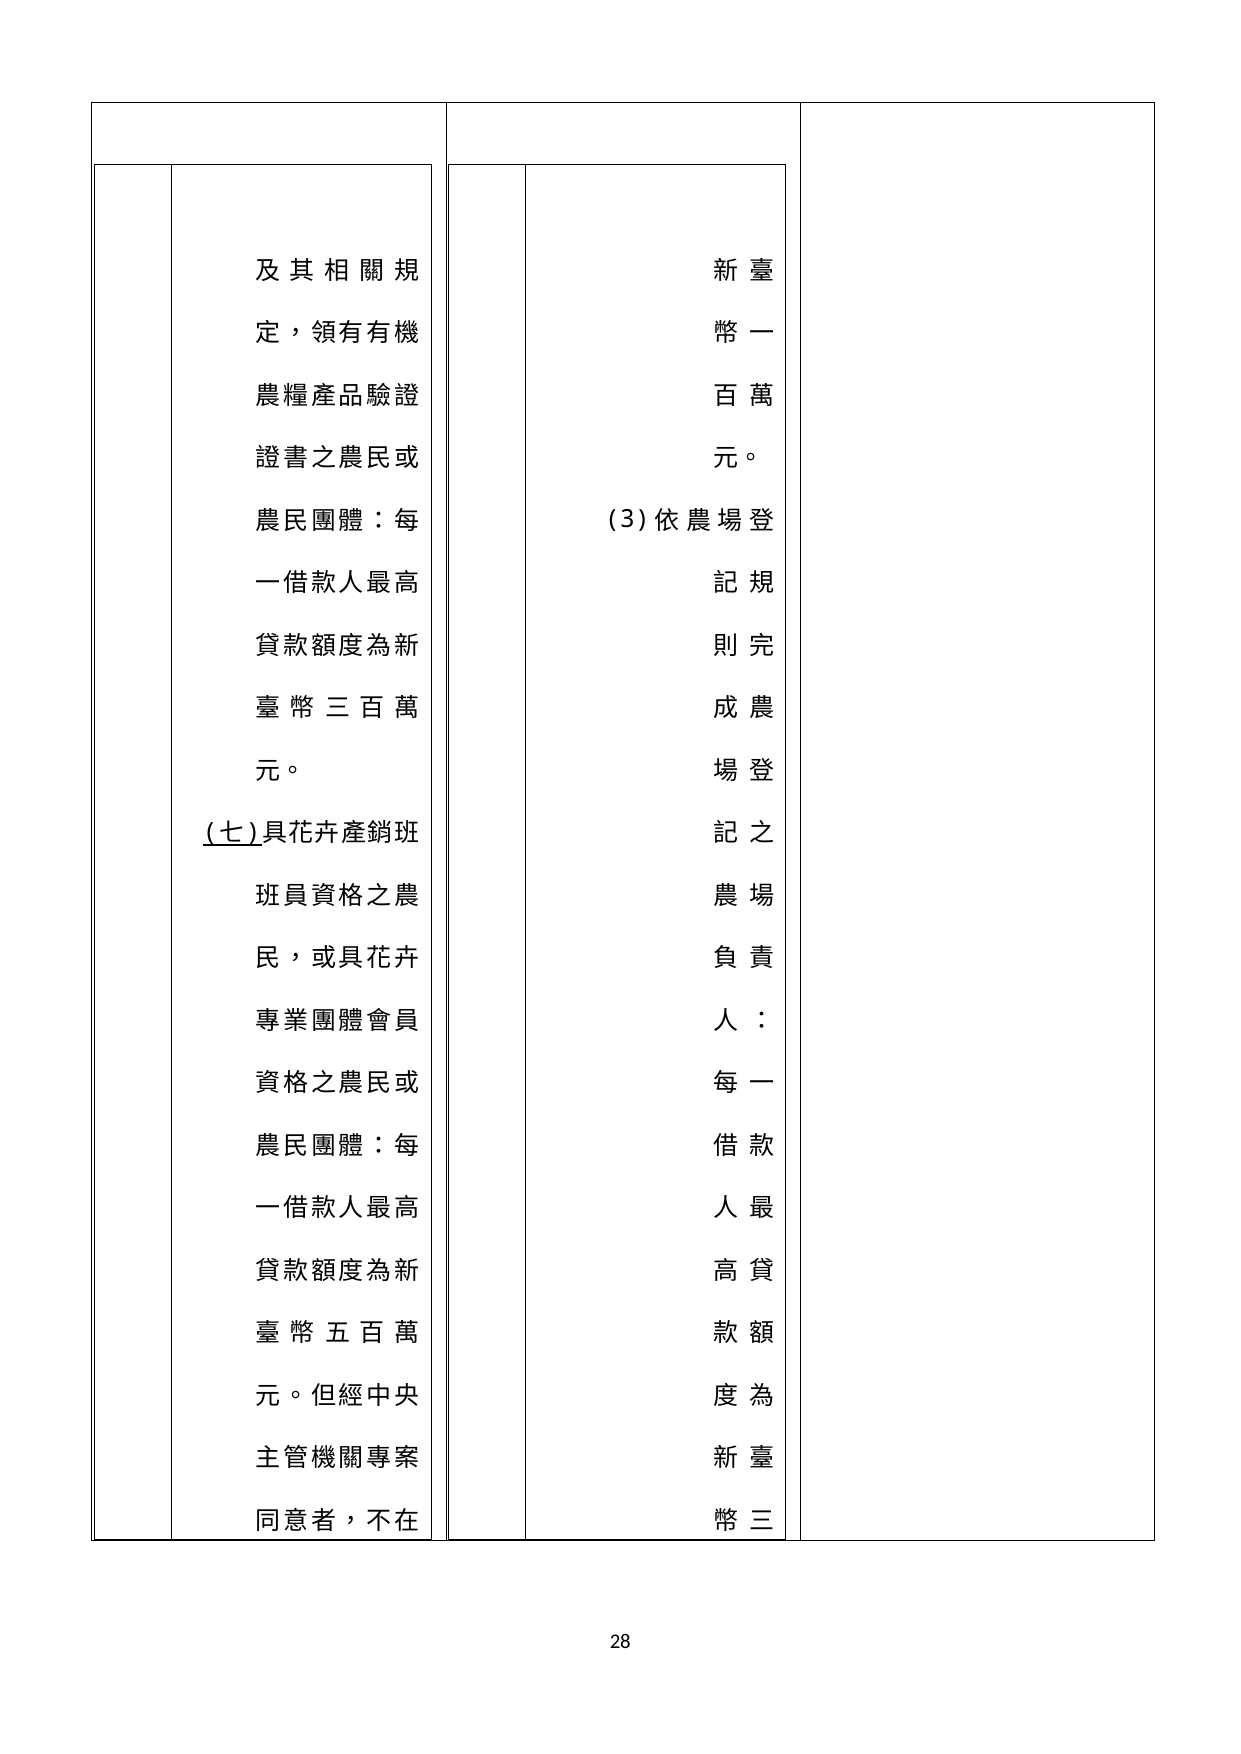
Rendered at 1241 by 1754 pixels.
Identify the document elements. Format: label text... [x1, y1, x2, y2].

table_cell 資本支出： (一)參加水稻育苗相關協會之水稻育苗中心：每一借款人最高貸款額度為新臺幣六百萬元。 (二)領有種苗業登記證之種子繁殖及苗木繁殖業者：每一借款人最高貸款額度為新臺幣六百萬元。 (三)依農場登記規則完成農場登記之農場負責人：每一借款人最高貸款額度為新臺幣八百萬元。 (四)農產品批發市場經營主體：每一經營主體最高貸款額度為新臺幣一千萬元。 (五)取得酒製造業許可執照之農民團體、農業產銷班、農場或休閒農場：每一農民團體或產銷班最高貸款額度為新臺幣五百萬元；每一農場最高貸款額度為新臺幣三百萬元。 (六)協助洋蔥購貯之農民團體：每一農民團體最高貸款額度為新臺幣八百萬元。 (七)實際從事茶葉生產、製造、加工之農民或農民團體：每一農民團體最高貸款額度為新臺幣八百萬元；每一農民最高貸款額度為新臺幣六百萬元。 (八)依農產品生產及驗證管理法及其相關規定，領有有機農糧產品驗證證書之農民或農民團體：每一借款人最高貸款額度為新臺幣八百萬元。 (九)具花卉產銷班班員資格之農民，或具花卉專業團體會員資格之農民或農民團體：每一借款人最高貸款額度為新臺幣一千萬元。但經中央主管機關專案同意者，不在此限。 (十)實際從事菇蕈類生產之農民或農民團體：採環控庫房栽培，每一借款人最高貸款額度為新臺幣一千二百萬元。但經中央主管機關專案同意者，不在此限；採傳統菇舍栽培，每一借款人最高貸款額度為新臺幣三百萬元。 (十一)養蠶或栽桑之農民或農民團體：每一農民團體最高貸款額度為新臺幣八百萬元；每一農民最高貸款額度為新臺幣三百萬元。 (十二)其他經中央主管機關專案核准貸款經營計畫之農糧產業經營者：每一農民團體或產銷班最高貸款額度為新臺幣八百萬元；每一農場或農民最高貸款額度為新臺幣三百萬元。 二、週轉金： 參加水稻育苗相關協會之水稻育苗中心：每一借款人最高貸款額度為新臺幣一百五十萬元。 領有種苗業登記證之種子繁殖及苗木繁殖業者：每一借款人最高貸款額度為新臺幣一百萬元。 依農場登記規則完成農場登記之農場負責人：每一借款人最高貸款額度為新臺幣三百萬元。 農產品批發市場經營主體：每一經營主體最高貸款額度為新臺幣一千萬元。 (五)取得酒製造業許可執照之農民團體、農業產銷班、農場或休閒農場：每一農民團體或產銷班最高貸款額度為新臺幣五百萬元；每一農場最高貸款額度為新臺幣一百二十萬元。 (六)協助洋蔥購貯之農民團體：每一農民團體最高貸款額度為新臺幣五百萬元。 實際從事茶葉生產、製造、加工之農民或農民團體：每一農民團體最高貸款額度為新臺幣二百五十萬元；每一農民最高貸款額度為新臺幣一百萬元。 依農產品生產及驗證管理法及其相關規定，領有有機農糧產品驗證證書之農民或農民團體：每一借款人最高貸款額度為新臺幣三百萬元。 具花卉產銷班班員資格之農民，或具花卉專業團體會員資格之農民或農民團體：每一借款人最高貸款額度為新臺幣五百萬元。但經中央主管機關專案同意者，不在此限。 實際從事菇蕈類生產之農民或農民團體：每一借款人最高貸款額度為新臺幣二百萬元。 (十一)養蠶或栽桑之農民或農民團體：每一農民團體最高貸款額度為新臺幣二百五十萬元；每一農民最高貸款額度為新臺幣一百萬元。 (十二)其他經中央主管機關專案核准貸款經營計畫之農糧產業經營者：每一農民團體或產銷班最高貸款額度為新臺幣二百五十萬元；每一農場或農民最高貸款額度為新臺幣一百萬元。 [526, 165, 785, 1539]
table_cell [447, 103, 800, 1540]
table_cell [95, 165, 171, 1539]
table_cell [92, 103, 446, 1540]
table_cell 資本支出： (一)參加水稻育苗相關協會之水稻育苗中心：每一借款人最高貸款額度為新臺幣六百萬元。 (二)領有種苗業登記證之種子繁殖及苗木繁殖業者：每一借款人最高貸款額度為新臺幣六百萬元。 (三)依農場登記規則完成農場登記之農場負責人：每一借款人最高貸款額度為新臺幣八百萬元。 (四)農產品批發市場經營主體：每一經營主體最高貸款額度為新臺幣一千萬元。 (五)實際從事茶葉生產、製造、加工之農民或農民團體：每一農民團體最高貸款額度為新臺幣八百萬元；每一農民最高貸款額度為新臺幣六百萬元。 (六)依農產品生產及驗證管理法及其相關規定，領有有機農糧產品驗證證書之農民或農民團體：每一借款人最高貸款額度為新臺幣八百萬元。 (七)具花卉產銷班班員資格之農民，或具花卉專業團體會員資格之農民或農民團體：每一借款人最高貸款額度為新臺幣一千萬元。但經中央主管機關專案同意者，不在此限。 (八)實際從事菇蕈類生產之農民或農民團體：採環控庫房栽培，每一借款人最高貸款額度為新臺幣一千二百萬元。但經中央主管機關專案同意者，不在此限；採傳統菇舍栽培，每一借款人最高貸款額度為新臺幣三百萬元。 (九)經中央主管機關及其所屬機關(單位)相關溫網室設施補助計畫或輔導措施（方案）核定或審查通過之農民或農民團體：依興設溫網室實際需求覈實貸放，每公頃最高貸款額度為新臺幣一千一百萬元，每一借款人最高貸款額度為新臺幣三千萬元；借款人另獲中央主管機關補助該設施者，該等補助款應用以償還本貸款，該部分貸款自補助款核撥日起不予利息差額補貼。 (十)其他經中央主管機關專案核准貸款經營計畫之農糧產業經營者：每一農民團體或產銷班最高貸款額度為新臺幣八百萬元；每一農場或農民最高貸款額度為新臺幣三百萬元。 週轉金： (一)參加水稻育苗相關協會之水稻育苗中心：每一借款人最高貸款額度為新臺幣一百五十萬元。 (二)領有種苗業登記證之種子繁殖及苗木繁殖業者：每一借款人最高貸款額度為新臺幣一百萬元。 (三)依農場登記規則完成農場登記之農場負責人：每一借款人最高貸款額度為新臺幣三百萬元。 (四)農產品批發市場經營主體：每一經營主體最高貸款額度為新臺幣一千萬元。 (五)實際從事茶葉生產、製造、加工之農民或農民團體：每一農民團體最高貸款額度為新臺幣二百五十萬元；每一農民最高貸款額度為新臺幣一百萬元。 (六)依農產品生產及驗證管理法及其相關規定，領有有機農糧產品驗證證書之農民或農民團體：每一借款人最高貸款額度為新臺幣三百萬元。 (七)具花卉產銷班班員資格之農民，或具花卉專業團體會員資格之農民或農民團體：每一借款人最高貸款額度為新臺幣五百萬元。但經中央主管機關專案同意者，不在此限。 (八)實際從事菇蕈類生產之農民或農民團體：每一借款人最高貸款額度為新臺幣二百萬元。 (九)其他經中央主管機關專案核准貸款經營計畫之農糧產業經營者：每一農民團體或產銷班最高貸款額度為新臺幣五百萬元；每一農場或農民最高貸款額度為新臺幣一百二十萬元。 [172, 165, 431, 1539]
table_cell 第一點修正如下： 配合第五條修正貸款對象規定，刪除第五款、第六款及第十一款之貸款額度規定。 新增第九款規定，依補助計畫或輔導措施(方案)興設溫網室之農民或農民團體之貸款額度如下： 前開溫網室興設成本，經評估每公頃最高為一千一百萬元，政府規劃補助部分款項，考量實務上補助款核撥程序較長，農民在施工過程即有支付工程款之資金需求，爰明定每公頃最高貸款額度為一千一百萬元，每一借款人最高貸款額度為三千萬元。 明定借款人另獲中央主管機關補助該設施者，該等補助款應用以償還本貸款，該部分貸款自補助款核撥日起不予利息差額補貼。 另配合增刪規定，調整款次。 第二點修正如下： 配合第五條修正貸款對象規定，刪除第五款、第六款及第十一款之貸款額度規定。另因第五款及第六款原適用之貸款額度較高，爰配合提高修正後第九款之貸款額度規定。 另配合增刪規定，調整款次。 [801, 103, 1154, 1540]
table_cell [449, 165, 525, 1539]
